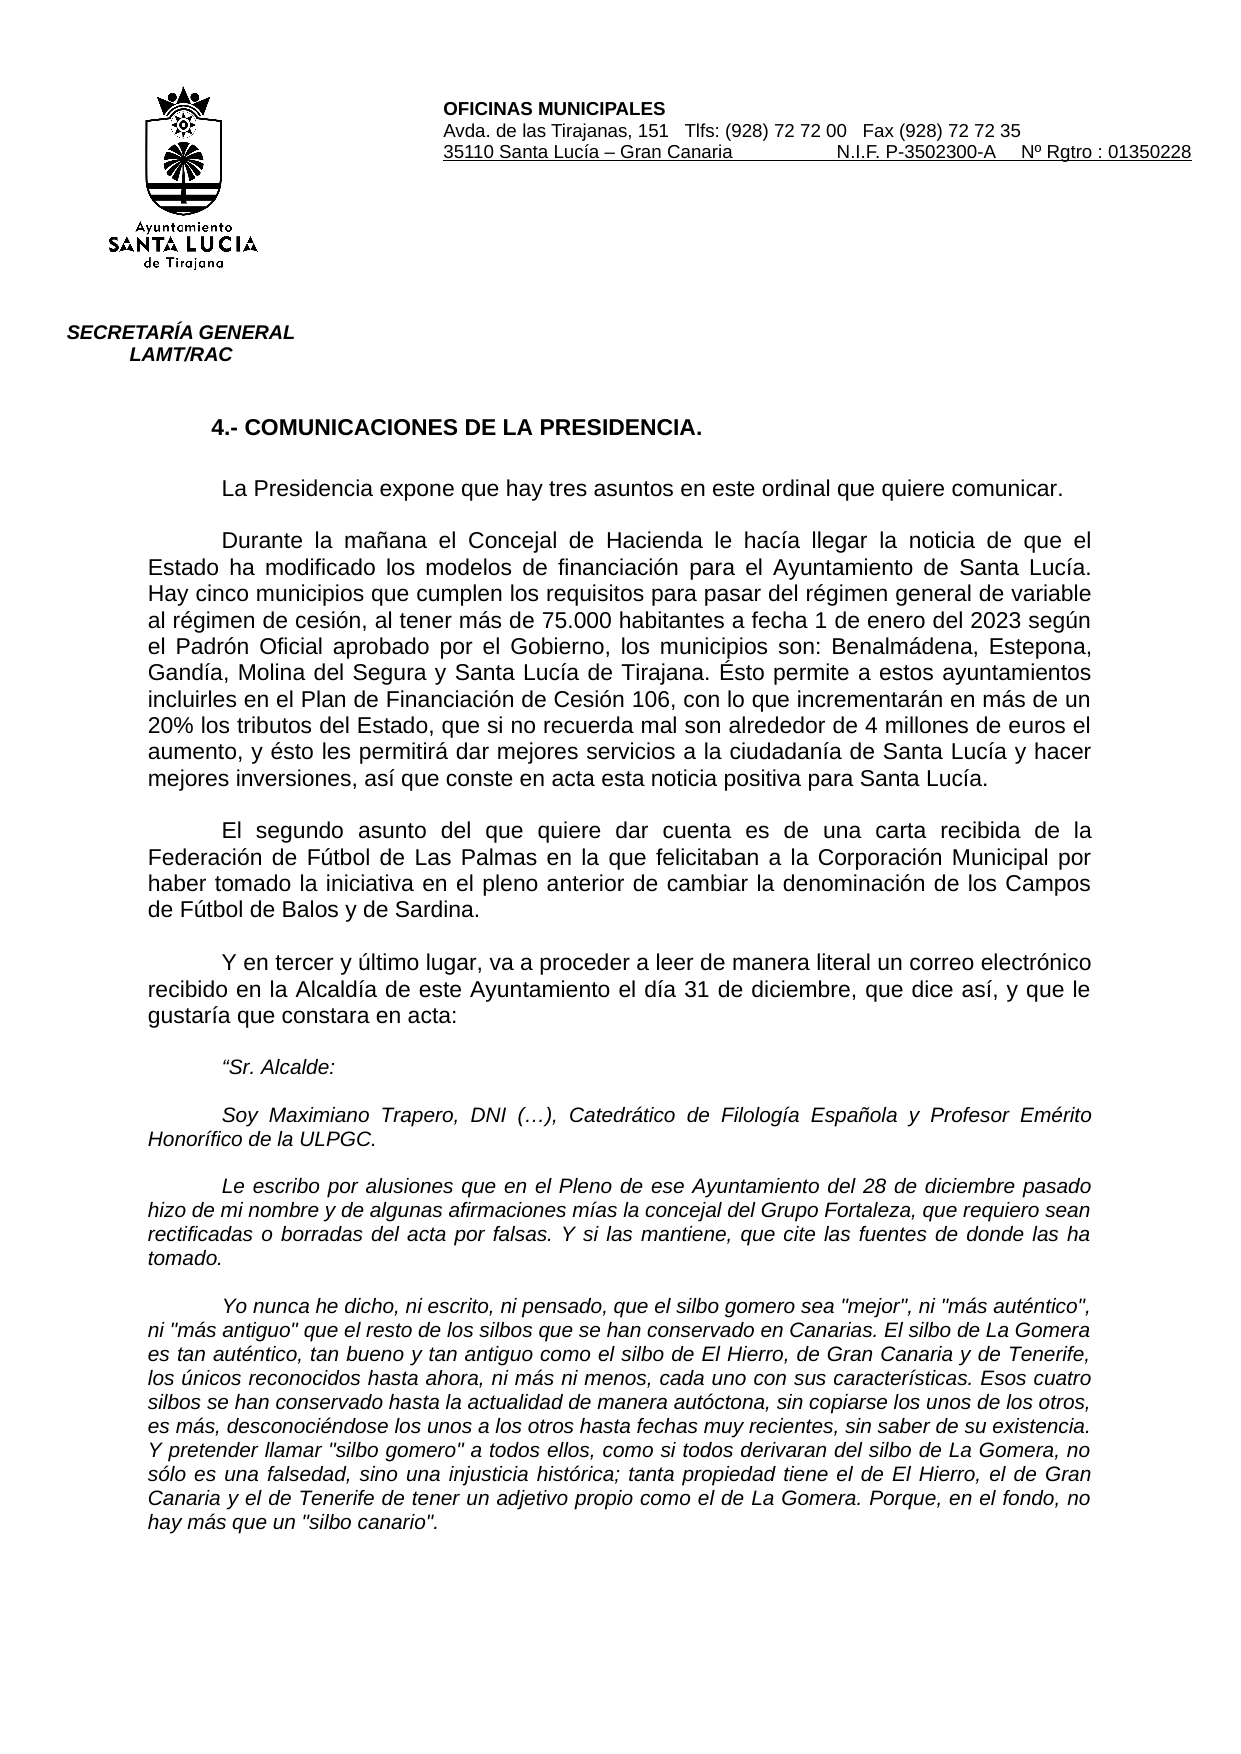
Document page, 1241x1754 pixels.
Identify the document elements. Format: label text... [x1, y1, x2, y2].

text El segundo asunto del que quiere dar cuenta es de una carta recibida de la Federación de Fútbol de Las Palmas en la que felicitaban a la Corporación Municipal por haber tomado la iniciativa en el pleno anterior de cambiar la denominación de los Campos de Fútbol de Balos y de Sardina. [148, 817, 1092, 923]
text Yo nunca he dicho, ni escrito, ni pensado, que el silbo gomero sea "mejor", ni "más auténtico", ni "más antiguo" que el resto de los silbos que se han conservado en Canarias. El silbo de La Gomera es tan auténtico, tan bueno y tan antiguo como el silbo de El Hierro, de Gran Canaria y de Tenerife, los únicos reconocidos hasta ahora, ni más ni menos, cada uno con sus características. Esos cuatro silbos se han conservado hasta la actualidad de manera autóctona, sin copiarse los unos de los otros, es más, desconociéndose los unos a los otros hasta fechas muy recientes, sin saber de su existencia. Y pretender llamar "silbo gomero" a todos ellos, como si todos derivaran del silbo de La Gomera, no sólo es una falsedad, sino una injusticia histórica; tanta propiedad tiene el de El Hierro, el de Gran Canaria y el de Tenerife de tener un adjetivo propio como el de La Gomera. Porque, en el fondo, no hay más que un "silbo canario". [148, 1294, 1092, 1534]
text Soy Maximiano Trapero, DNI (…), Catedrático de Filología Española y Profesor Emérito Honorífico de la ULPGC. [148, 1102, 1092, 1150]
text La Presidencia expone que hay tres asuntos en este ordinal que quiere comunicar. [148, 475, 1092, 501]
text Le escribo por alusiones que en el Pleno de ese Ayuntamiento del 28 de diciembre pasado hizo de mi nombre y de algunas afirmaciones mías la concejal del Grupo Fortaleza, que requiero sean rectificadas o borradas del acta por falsas. Y si las mantiene, que cite las fuentes de donde las ha tomado. [148, 1174, 1092, 1270]
text Durante la mañana el Concejal de Hacienda le hacía llegar la noticia de que el Estado ha modificado los modelos de financiación para el Ayuntamiento de Santa Lucía. Hay cinco municipios que cumplen los requisitos para pasar del régimen general de variable al régimen de cesión, al tener más de 75.000 habitantes a fecha 1 de enero del 2023 según el Padrón Oficial aprobado por el Gobierno, los municipios son: Benalmádena, Estepona, Gandía, Molina del Segura y Santa Lucía de Tirajana. Ésto permite a estos ayuntamientos incluirles en el Plan de Financiación de Cesión 106, con lo que incrementarán en más de un 20% los tributos del Estado, que si no recuerda mal son alrededor de 4 millones de euros el aumento, y ésto les permitirá dar mejores servicios a la ciudadanía de Santa Lucía y hacer mejores inversiones, así que conste en acta esta noticia positiva para Santa Lucía. [148, 527, 1092, 791]
text 4.- COMUNICACIONES DE LA PRESIDENCIA. [148, 414, 1093, 441]
picture [80, 56, 286, 296]
text Y en tercer y último lugar, va a proceder a leer de manera literal un correo electrónico recibido en la Alcaldía de este Ayuntamiento el día 31 de diciembre, que dice así, y que le gustaría que constara en acta: [148, 949, 1092, 1028]
text “Sr. Alcalde: [148, 1054, 1092, 1078]
